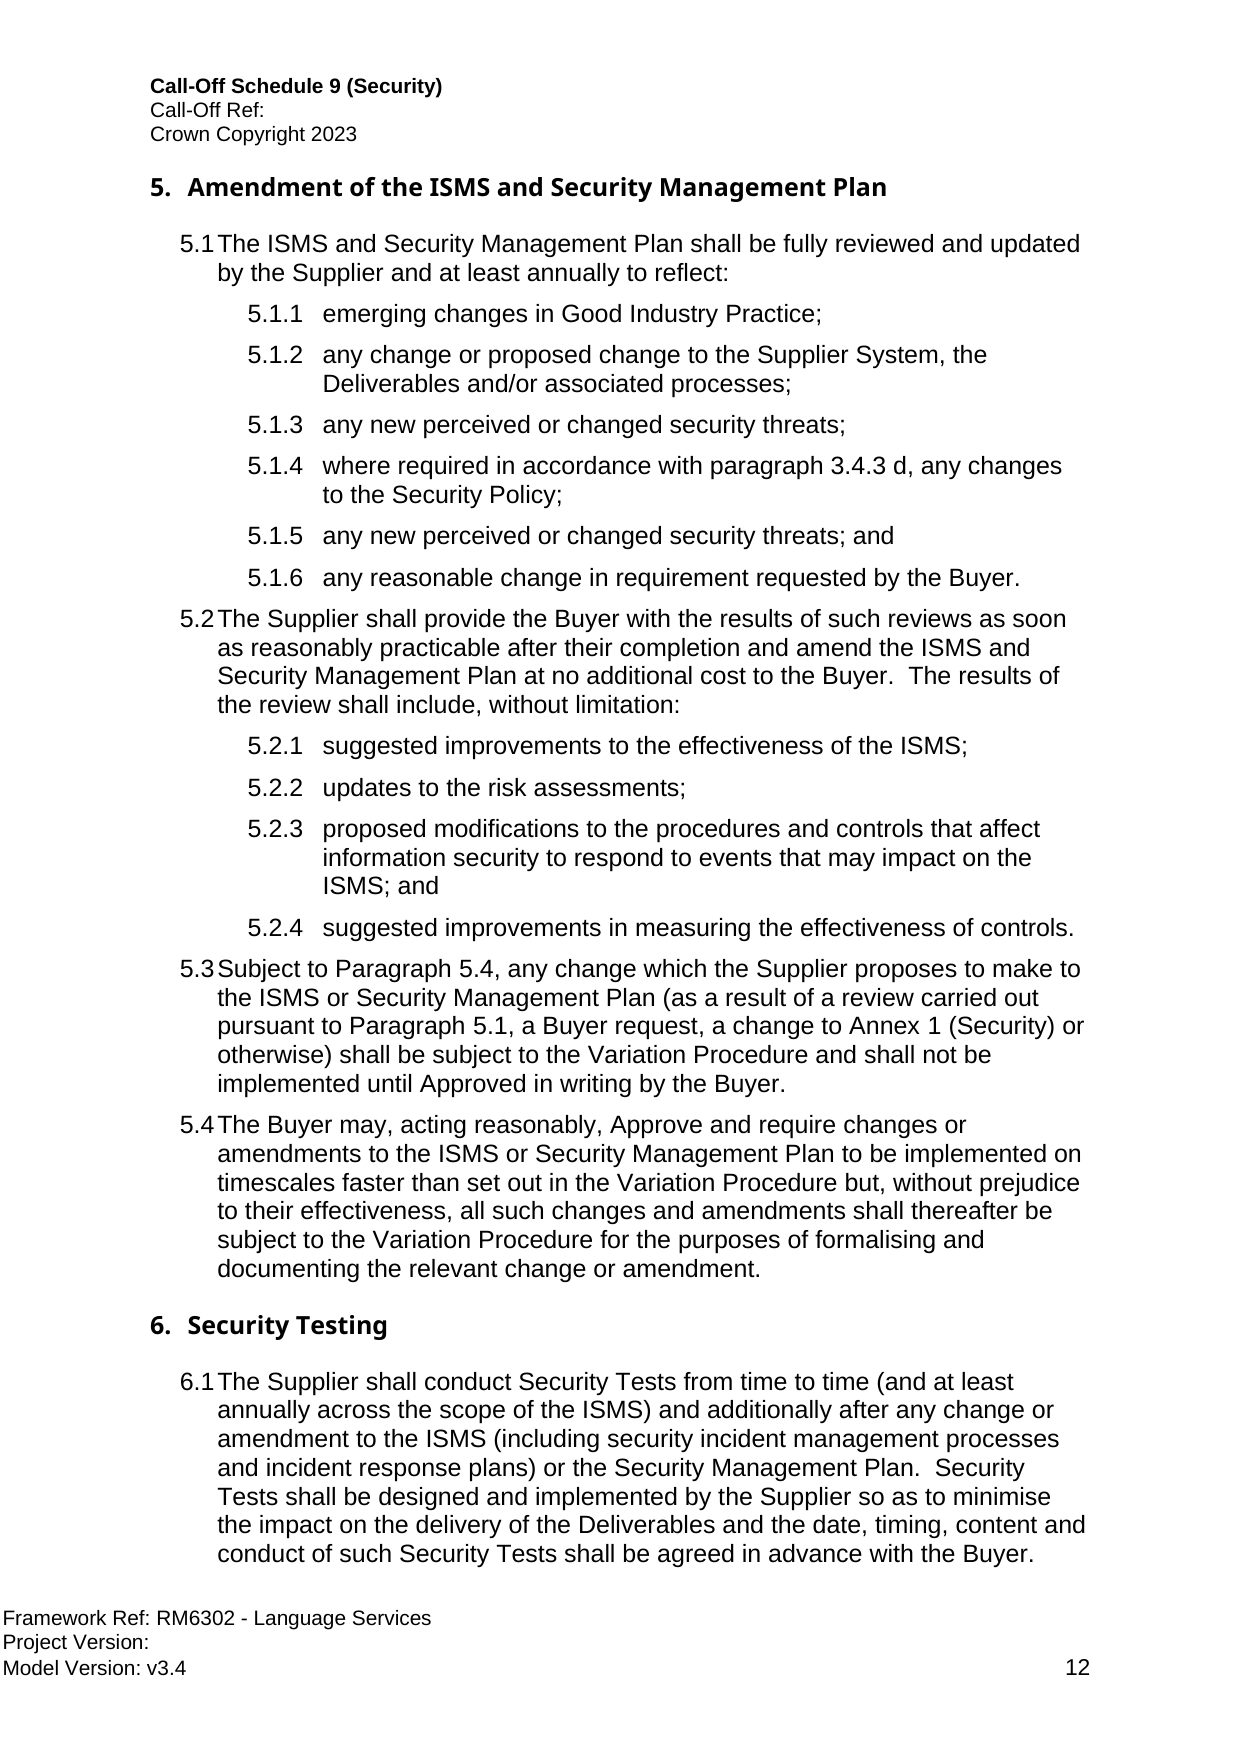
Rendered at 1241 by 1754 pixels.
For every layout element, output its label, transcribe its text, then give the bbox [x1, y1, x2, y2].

list any new perceived or changed security threats; and [247, 521, 1090, 550]
list proposed modifications to the procedures and controls that affect information security to respond to events that may impact on the ISMS; and [247, 814, 1090, 900]
list Subject to Paragraph 5.4, any change which the Supplier proposes to make to the ISMS or Security Management Plan (as a result of a review carried out pursuant to Paragraph 5.1, a Buyer request, a change to Annex 1 (Security) or otherwise) shall be subject to the Variation Procedure and shall not be implemented until Approved in writing by the Buyer. [179, 954, 1090, 1097]
list any change or proposed change to the Supplier System, the Deliverables and/or associated processes; [247, 340, 1090, 397]
list The Buyer may, acting reasonably, Approve and require changes or amendments to the ISMS or Security Management Plan to be implemented on timescales faster than set out in the Variation Procedure but, without prejudice to their effectiveness, all such changes and amendments shall thereafter be subject to the Variation Procedure for the purposes of formalising and documenting the relevant change or amendment. [179, 1110, 1090, 1282]
list any reasonable change in requirement requested by the Buyer. [247, 562, 1090, 591]
list suggested improvements to the effectiveness of the ISMS; [247, 731, 1090, 760]
list where required in accordance with paragraph 3.4.3 d, any changes to the Security Policy; [247, 451, 1090, 509]
list Security Testing [150, 1307, 1090, 1342]
list updates to the risk assessments; [247, 772, 1090, 801]
list Amendment of the ISMS and Security Management Plan [150, 170, 1090, 204]
list The ISMS and Security Management Plan shall be fully reviewed and updated by the Supplier and at least annually to reflect: [179, 229, 1090, 286]
list any new perceived or changed security threats; [247, 410, 1090, 439]
list suggested improvements in measuring the effectiveness of controls. [247, 912, 1090, 941]
list The Supplier shall provide the Buyer with the results of such reviews as soon as reasonably practicable after their completion and amend the ISMS and Security Management Plan at no additional cost to the Buyer. The results of the review shall include, without limitation: [179, 604, 1090, 719]
list emerging changes in Good Industry Practice; [247, 299, 1090, 327]
list The Supplier shall conduct Security Tests from time to time (and at least annually across the scope of the ISMS) and additionally after any change or amendment to the ISMS (including security incident management processes and incident response plans) or the Security Management Plan. Security Tests shall be designed and implemented by the Supplier so as to minimise the impact on the delivery of the Deliverables and the date, timing, content and conduct of such Security Tests shall be agreed in advance with the Buyer. [179, 1367, 1090, 1568]
